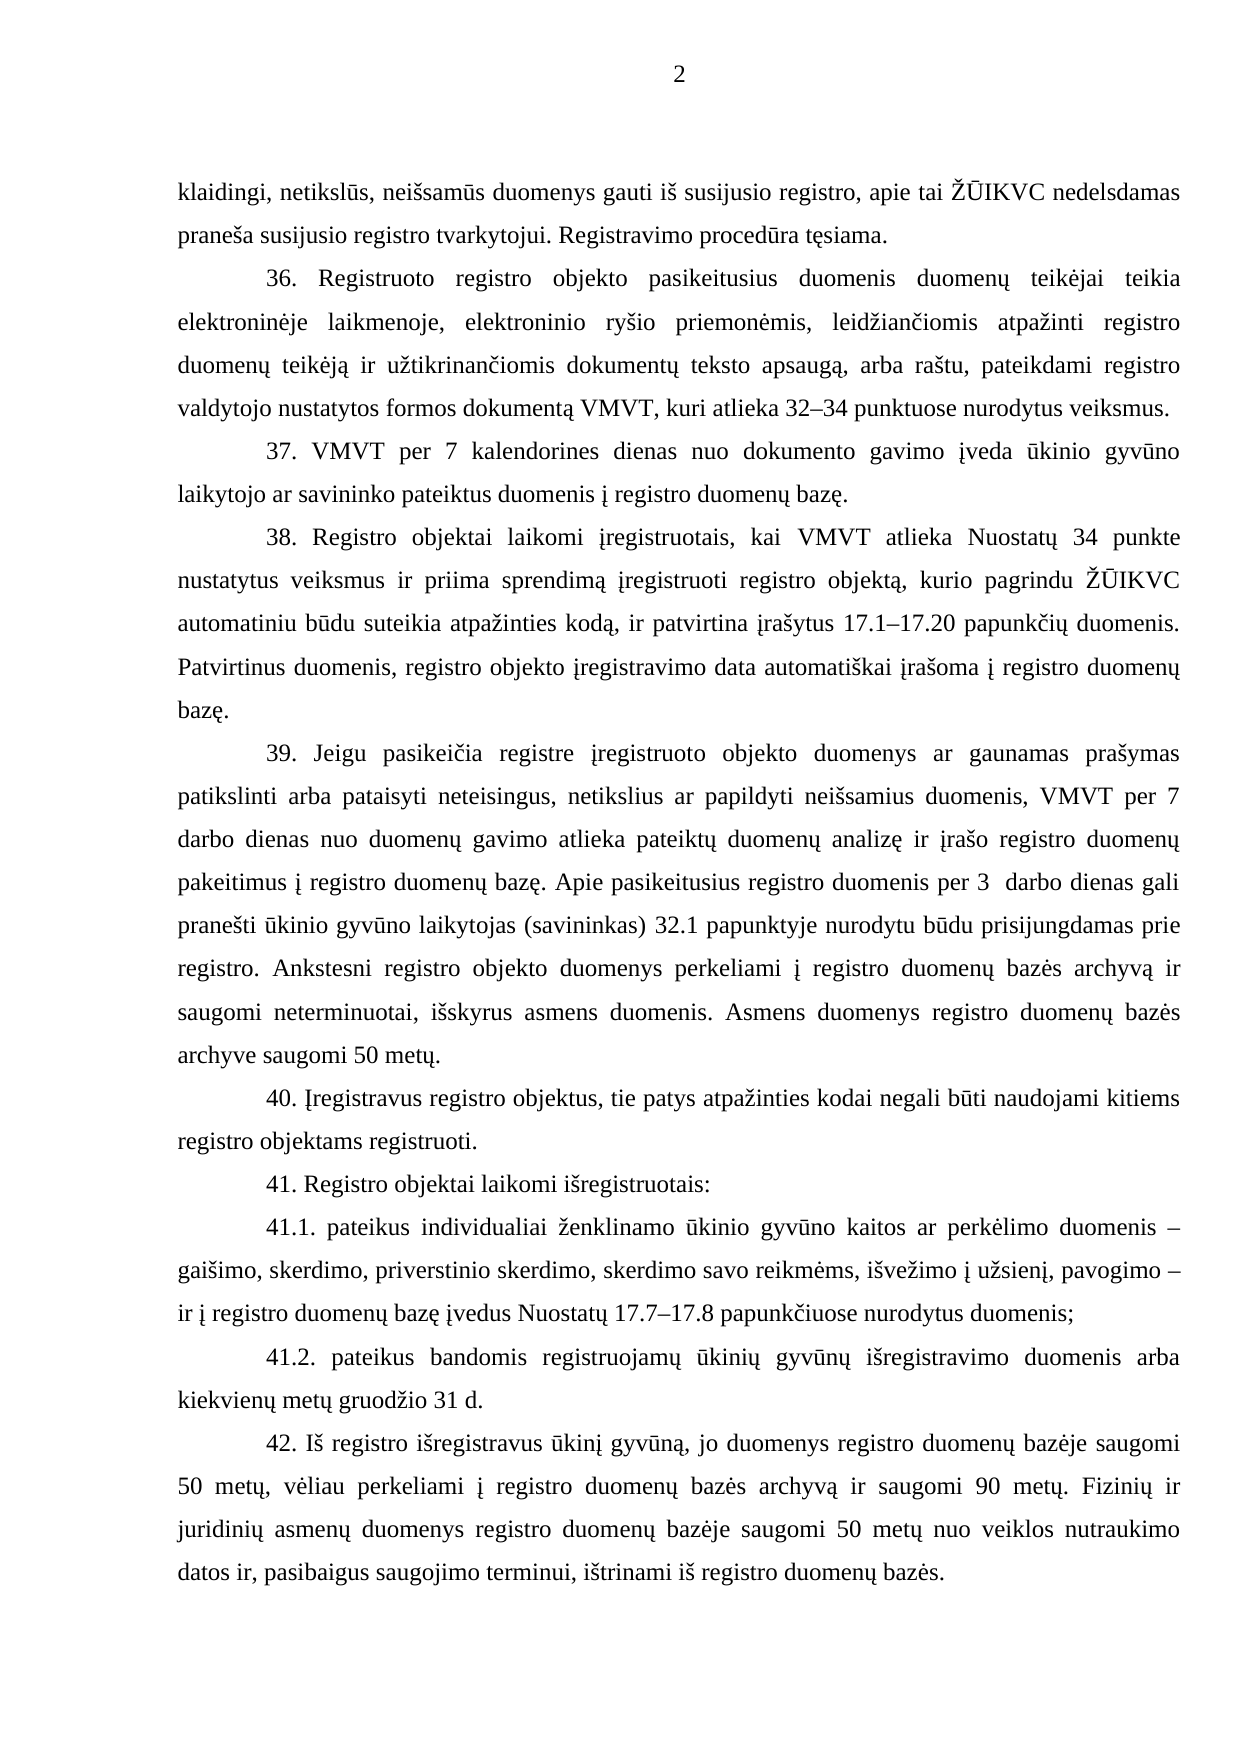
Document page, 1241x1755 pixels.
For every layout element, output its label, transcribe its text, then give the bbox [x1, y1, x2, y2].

text 39. Jeigu pasikeičia registre įregistruoto objekto duomenys ar gaunamas prašymas patikslinti arba pataisyti neteisingus, netikslius ar papildyti neišsamius duomenis, VMVT per 7 darbo dienas nuo duomenų gavimo atlieka pateiktų duomenų analizę ir įrašo registro duomenų pakeitimus į registro duomenų bazę. Apie pasikeitusius registro duomenis per 3 darbo dienas gali pranešti ūkinio gyvūno laikytojas (savininkas) 32.1 papunktyje nurodytu būdu prisijungdamas prie registro. Ankstesni registro objekto duomenys perkeliami į registro duomenų bazės archyvą ir saugomi neterminuotai, išskyrus asmens duomenis. Asmens duomenys registro duomenų bazės archyve saugomi 50 metų. [177, 738, 1181, 1068]
text 42. Iš registro išregistravus ūkinį gyvūną, jo duomenys registro duomenų bazėje saugomi 50 metų, vėliau perkeliami į registro duomenų bazės archyvą ir saugomi 90 metų. Fizinių ir juridinių asmenų duomenys registro duomenų bazėje saugomi 50 metų nuo veiklos nutraukimo datos ir, pasibaigus saugojimo terminui, ištrinami iš registro duomenų bazės. [177, 1428, 1181, 1586]
text 41.2. pateikus bandomis registruojamų ūkinių gyvūnų išregistravimo duomenis arba kiekvienų metų gruodžio 31 d. [177, 1342, 1181, 1413]
text 40. Įregistravus registro objektus, tie patys atpažinties kodai negali būti naudojami kitiems registro objektams registruoti. [177, 1083, 1181, 1155]
text 36. Registruoto registro objekto pasikeitusius duomenis duomenų teikėjai teikia elektroninėje laikmenoje, elektroninio ryšio priemonėmis, leidžiančiomis atpažinti registro duomenų teikėją ir užtikrinančiomis dokumentų teksto apsaugą, arba raštu, pateikdami registro valdytojo nustatytos formos dokumentą VMVT, kuri atlieka 32–34 punktuose nurodytus veiksmus. [177, 263, 1181, 422]
text 38. Registro objektai laikomi įregistruotais, kai VMVT atlieka Nuostatų 34 punkte nustatytus veiksmus ir priima sprendimą įregistruoti registro objektą, kurio pagrindu ŽŪIKVC automatiniu būdu suteikia atpažinties kodą, ir patvirtina įrašytus 17.1–17.20 papunkčių duomenis. Patvirtinus duomenis, registro objekto įregistravimo data automatiškai įrašoma į registro duomenų bazę. [177, 522, 1181, 723]
text 41.1. pateikus individualiai ženklinamo ūkinio gyvūno kaitos ar perkėlimo duomenis – gaišimo, skerdimo, priverstinio skerdimo, skerdimo savo reikmėms, išvežimo į užsienį, pavogimo – ir į registro duomenų bazę įvedus Nuostatų 17.7–17.8 papunkčiuose nurodytus duomenis; [177, 1212, 1181, 1327]
text 37. VMVT per 7 kalendorines dienas nuo dokumento gavimo įveda ūkinio gyvūno laikytojo ar savininko pateiktus duomenis į registro duomenų bazę. [177, 436, 1181, 508]
text 41. Registro objektai laikomi išregistruotais: [266, 1169, 1181, 1198]
text klaidingi, netikslūs, neišsamūs duomenys gauti iš susijusio registro, apie tai ŽŪIKVC nedelsdamas praneša susijusio registro tvarkytojui. Registravimo procedūra tęsiama. [177, 177, 1181, 249]
